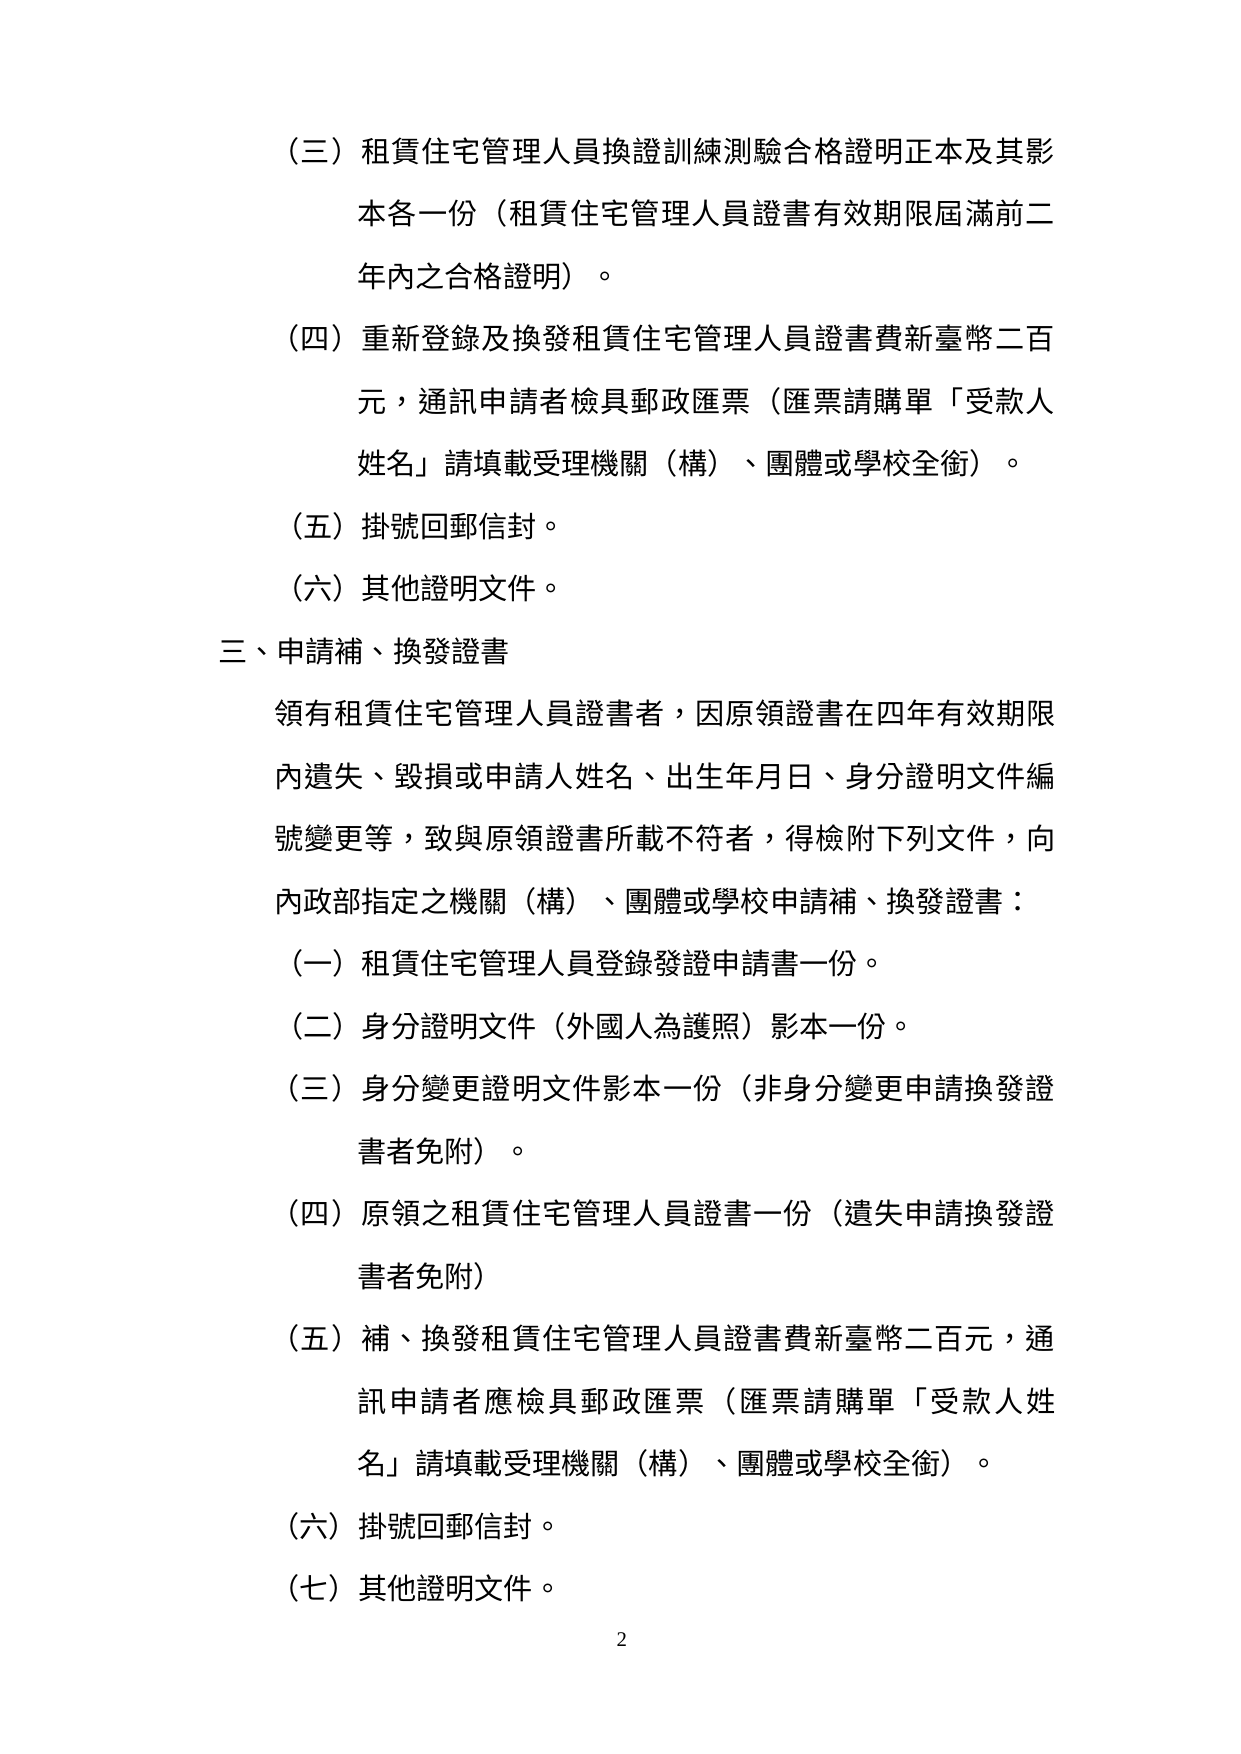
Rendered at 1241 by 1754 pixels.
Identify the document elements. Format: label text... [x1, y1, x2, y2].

text （五）補、換發租賃住宅管理人員證書費新臺幣二百元，通訊申請者應檢具郵政匯票（匯票請購單「受款人姓名」請填載受理機關（構）、團體或學校全銜）。 [270, 1295, 1056, 1483]
text （一）租賃住宅管理人員登錄發證申請書一份。 [274, 920, 1056, 983]
text （四）重新登錄及換發租賃住宅管理人員證書費新臺幣二百元，通訊申請者檢具郵政匯票（匯票請購單「受款人姓名」請填載受理機關（構）、團體或學校全銜）。 [270, 295, 1056, 483]
text （三）身分變更證明文件影本一份（非身分變更申請換發證書者免附）。 [270, 1045, 1056, 1170]
text 領有租賃住宅管理人員證書者，因原領證書在四年有效期限內遺失、毀損或申請人姓名、出生年月日、身分證明文件編號變更等，致與原領證書所載不符者，得檢附下列文件，向內政部指定之機關（構）、團體或學校申請補、換發證書： [274, 670, 1056, 920]
text （五）掛號回郵信封。 [274, 483, 1056, 545]
text （六）掛號回郵信封。 [270, 1483, 1056, 1545]
text 三、申請補、換發證書 [218, 608, 1056, 670]
text （三）租賃住宅管理人員換證訓練測驗合格證明正本及其影本各一份（租賃住宅管理人員證書有效期限屆滿前二年內之合格證明）。 [270, 108, 1056, 295]
text （四）原領之租賃住宅管理人員證書一份（遺失申請換發證書者免附） [270, 1170, 1056, 1295]
text （七）其他證明文件。 [270, 1545, 1056, 1608]
text （六）其他證明文件。 [274, 545, 1056, 608]
text （二）身分證明文件（外國人為護照）影本一份。 [274, 983, 1056, 1045]
